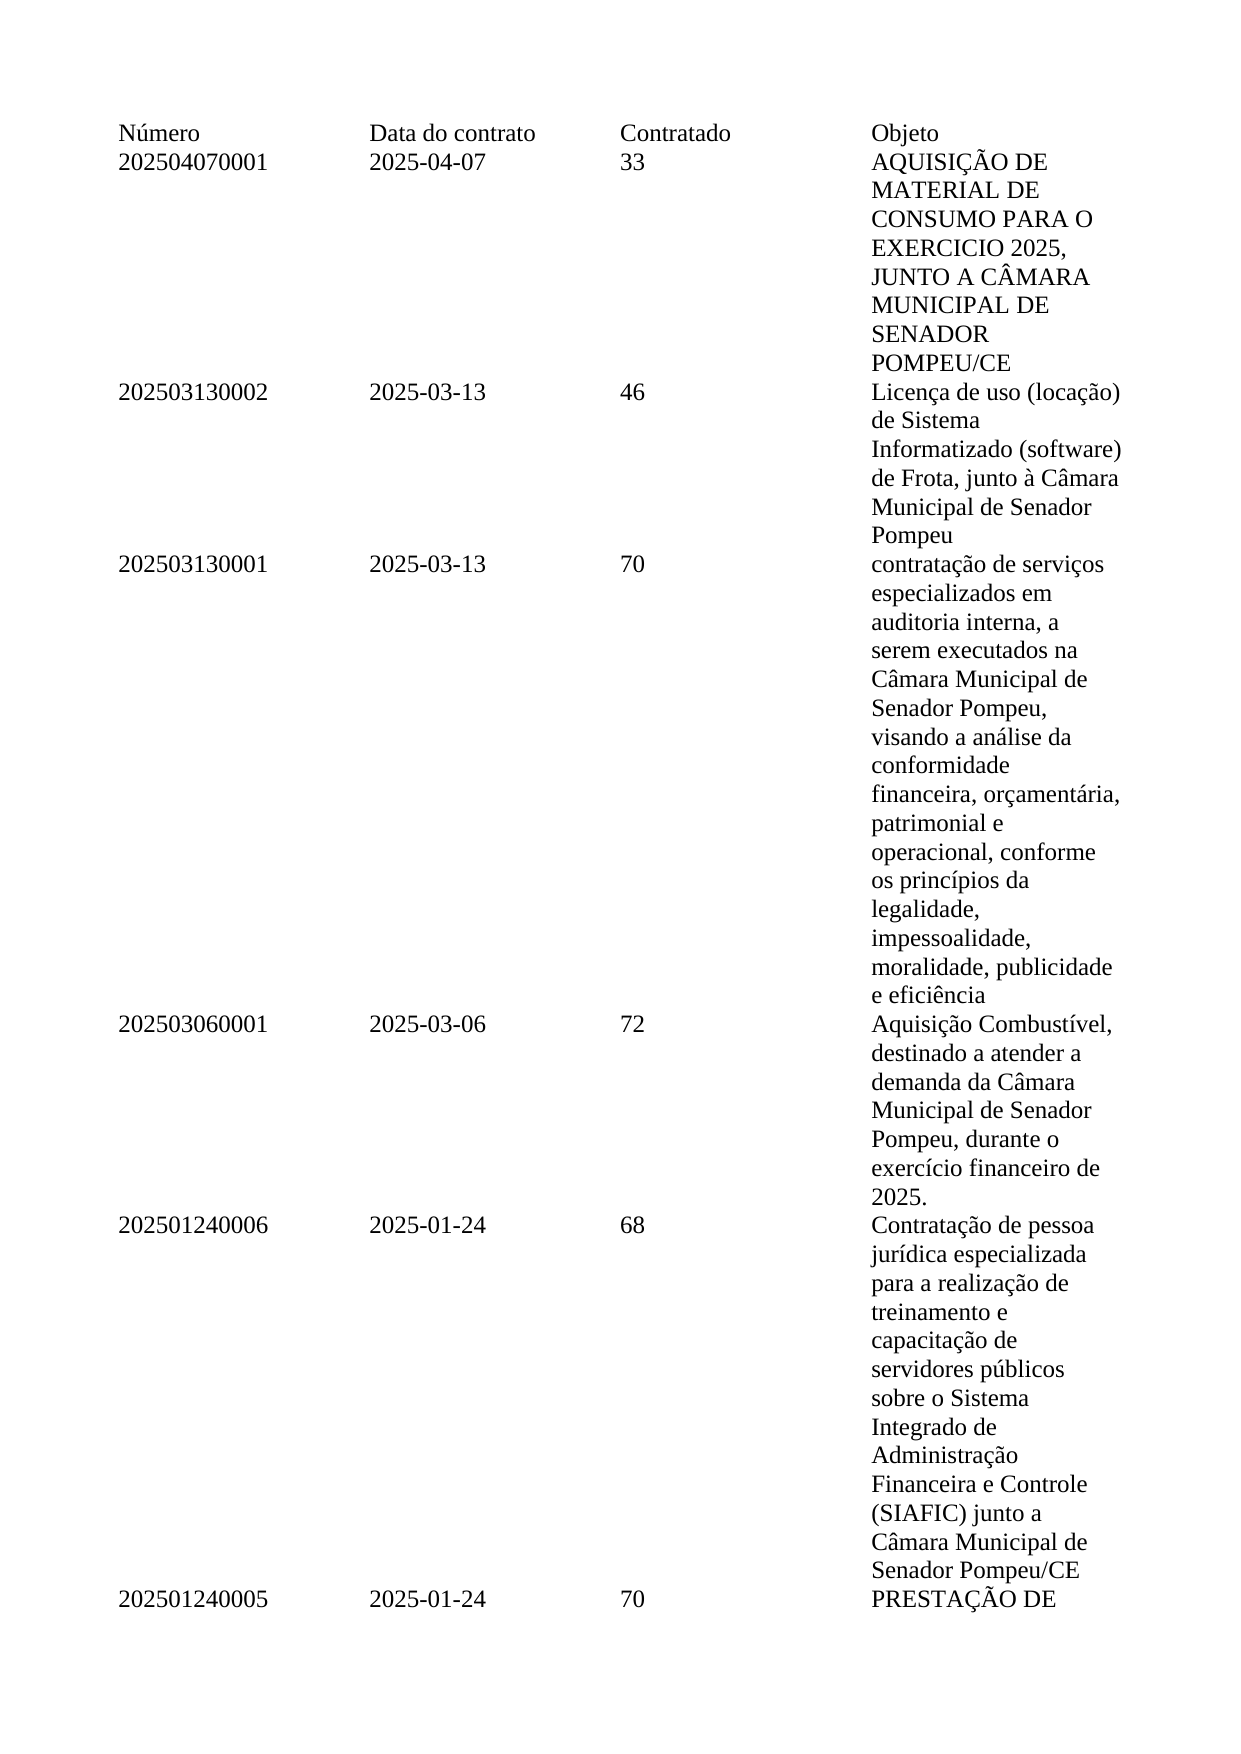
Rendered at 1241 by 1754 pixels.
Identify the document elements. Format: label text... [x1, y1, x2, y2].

table_cell 70 [620, 1584, 871, 1613]
table_cell 202504070001 [118, 147, 369, 377]
table_cell 2025-03-13 [369, 377, 620, 549]
table_cell 72 [620, 1009, 871, 1211]
table_cell 2025-01-24 [369, 1584, 620, 1613]
table_cell Contratação de pessoa jurídica especializada para a realização de treinamento e capacitação de servidores públicos sobre o Sistema Integrado de Administração Financeira e Controle (SIAFIC) junto a Câmara Municipal de Senador Pompeu/CE [871, 1211, 1122, 1584]
table_cell 68 [620, 1211, 871, 1584]
table_cell 33 [620, 147, 871, 377]
table_cell 46 [620, 377, 871, 549]
table_cell 2025-01-24 [369, 1211, 620, 1584]
table_cell Aquisição Combustível, destinado a atender a demanda da Câmara Municipal de Senador Pompeu, durante o exercício financeiro de 2025. [871, 1009, 1122, 1211]
table_cell contratação de serviços especializados em auditoria interna, a serem executados na Câmara Municipal de Senador Pompeu, visando a análise da conformidade financeira, orçamentária, patrimonial e operacional, conforme os princípios da legalidade, impessoalidade, moralidade, publicidade e eficiência [871, 549, 1122, 1009]
table_cell 202503130001 [118, 549, 369, 1009]
table_cell Licença de uso (locação) de Sistema Informatizado (software) de Frota, junto à Câmara Municipal de Senador Pompeu [871, 377, 1122, 549]
table_header Número [118, 118, 369, 147]
table_header Data do contrato [369, 118, 620, 147]
table_cell 202503060001 [118, 1009, 369, 1211]
table_header Objeto [871, 118, 1122, 147]
table_cell PRESTAÇÃO DE [871, 1584, 1122, 1613]
table_cell 202501240005 [118, 1584, 369, 1613]
table_cell 70 [620, 549, 871, 1009]
table_cell 2025-03-06 [369, 1009, 620, 1211]
table_header Contratado [620, 118, 871, 147]
table_cell 2025-03-13 [369, 549, 620, 1009]
table_cell 202503130002 [118, 377, 369, 549]
table_cell 202501240006 [118, 1211, 369, 1584]
table_cell 2025-04-07 [369, 147, 620, 377]
table_cell AQUISIÇÃO DE MATERIAL DE CONSUMO PARA O EXERCICIO 2025, JUNTO A CÂMARA MUNICIPAL DE SENADOR POMPEU/CE [871, 147, 1122, 377]
